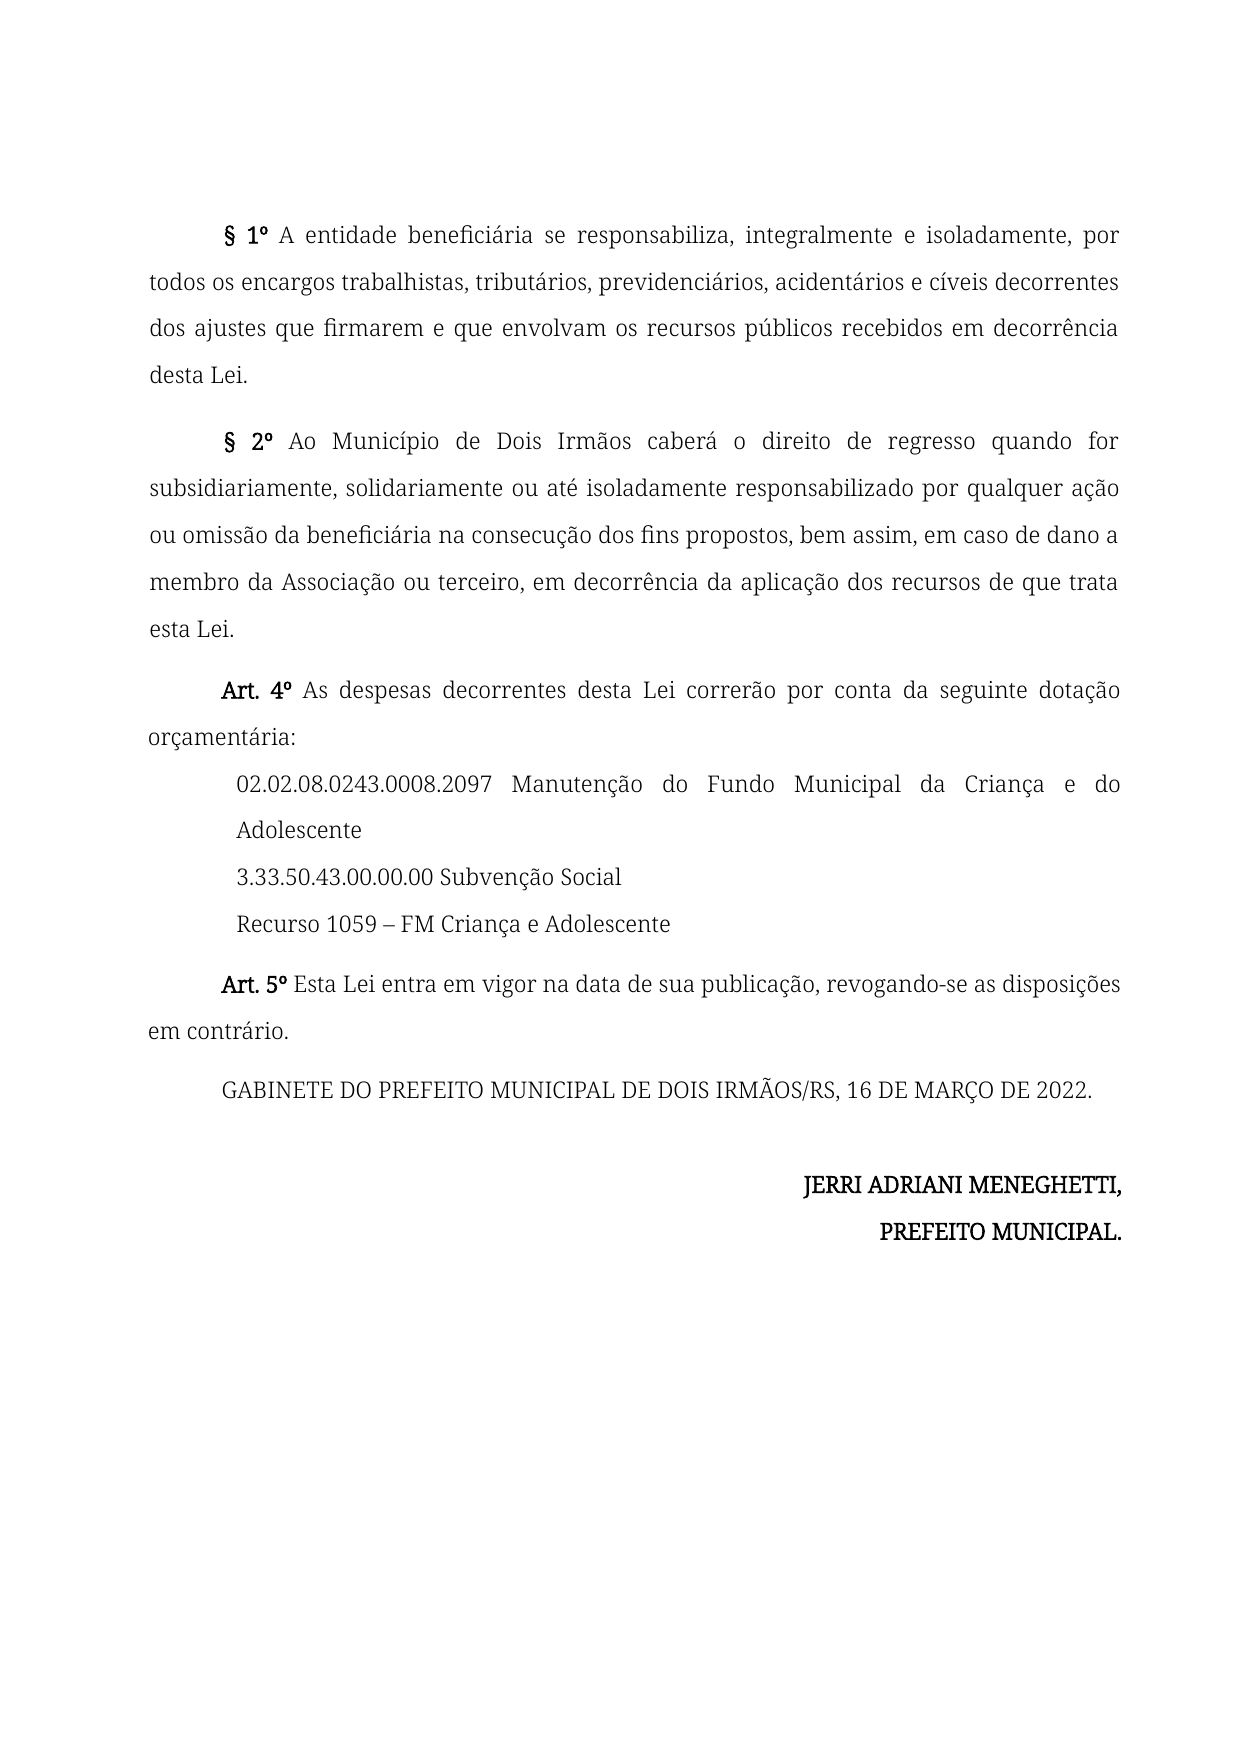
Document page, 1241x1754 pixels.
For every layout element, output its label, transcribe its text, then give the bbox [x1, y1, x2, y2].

text § 1º A entidade beneficiária se responsabiliza, integralmente e isoladamente, por todos os encargos trabalhistas, tributários, previdenciários, acidentários e cíveis decorrentes dos ajustes que firmarem e que envolvam os recursos públicos recebidos em decorrência desta Lei. [149, 218, 1121, 390]
text Art. 5º Esta Lei entra em vigor na data de sua publicação, revogando-se as disposições em contrário. [148, 968, 1122, 1046]
text Art. 4º As despesas decorrentes desta Lei correrão por conta da seguinte dotação orçamentária: [148, 674, 1122, 752]
text PREFEITO MUNICIPAL. [148, 1215, 1122, 1246]
text § 2º Ao Município de Dois Irmãos caberá o direito de regresso quando for subsidiariamente, solidariamente ou até isoladamente responsabilizado por qualquer ação ou omissão da beneficiária na consecução dos fins propostos, bem assim, em caso de dano a membro da Associação ou terceiro, em decorrência da aplicação dos recursos de que trata esta Lei. [149, 425, 1121, 644]
text 02.02.08.0243.0008.2097 Manutenção do Fundo Municipal da Criança e do Adolescente [236, 768, 1122, 846]
text JERRI ADRIANI MENEGHETTI, [148, 1168, 1122, 1199]
text GABINETE DO PREFEITO MUNICIPAL DE DOIS IRMÃOS/RS, 16 DE MARÇO DE 2022. [148, 1074, 1122, 1106]
text 3.33.50.43.00.00.00 Subvenção Social [236, 861, 1122, 893]
text Recurso 1059 – FM Criança e Adolescente [236, 908, 1122, 939]
